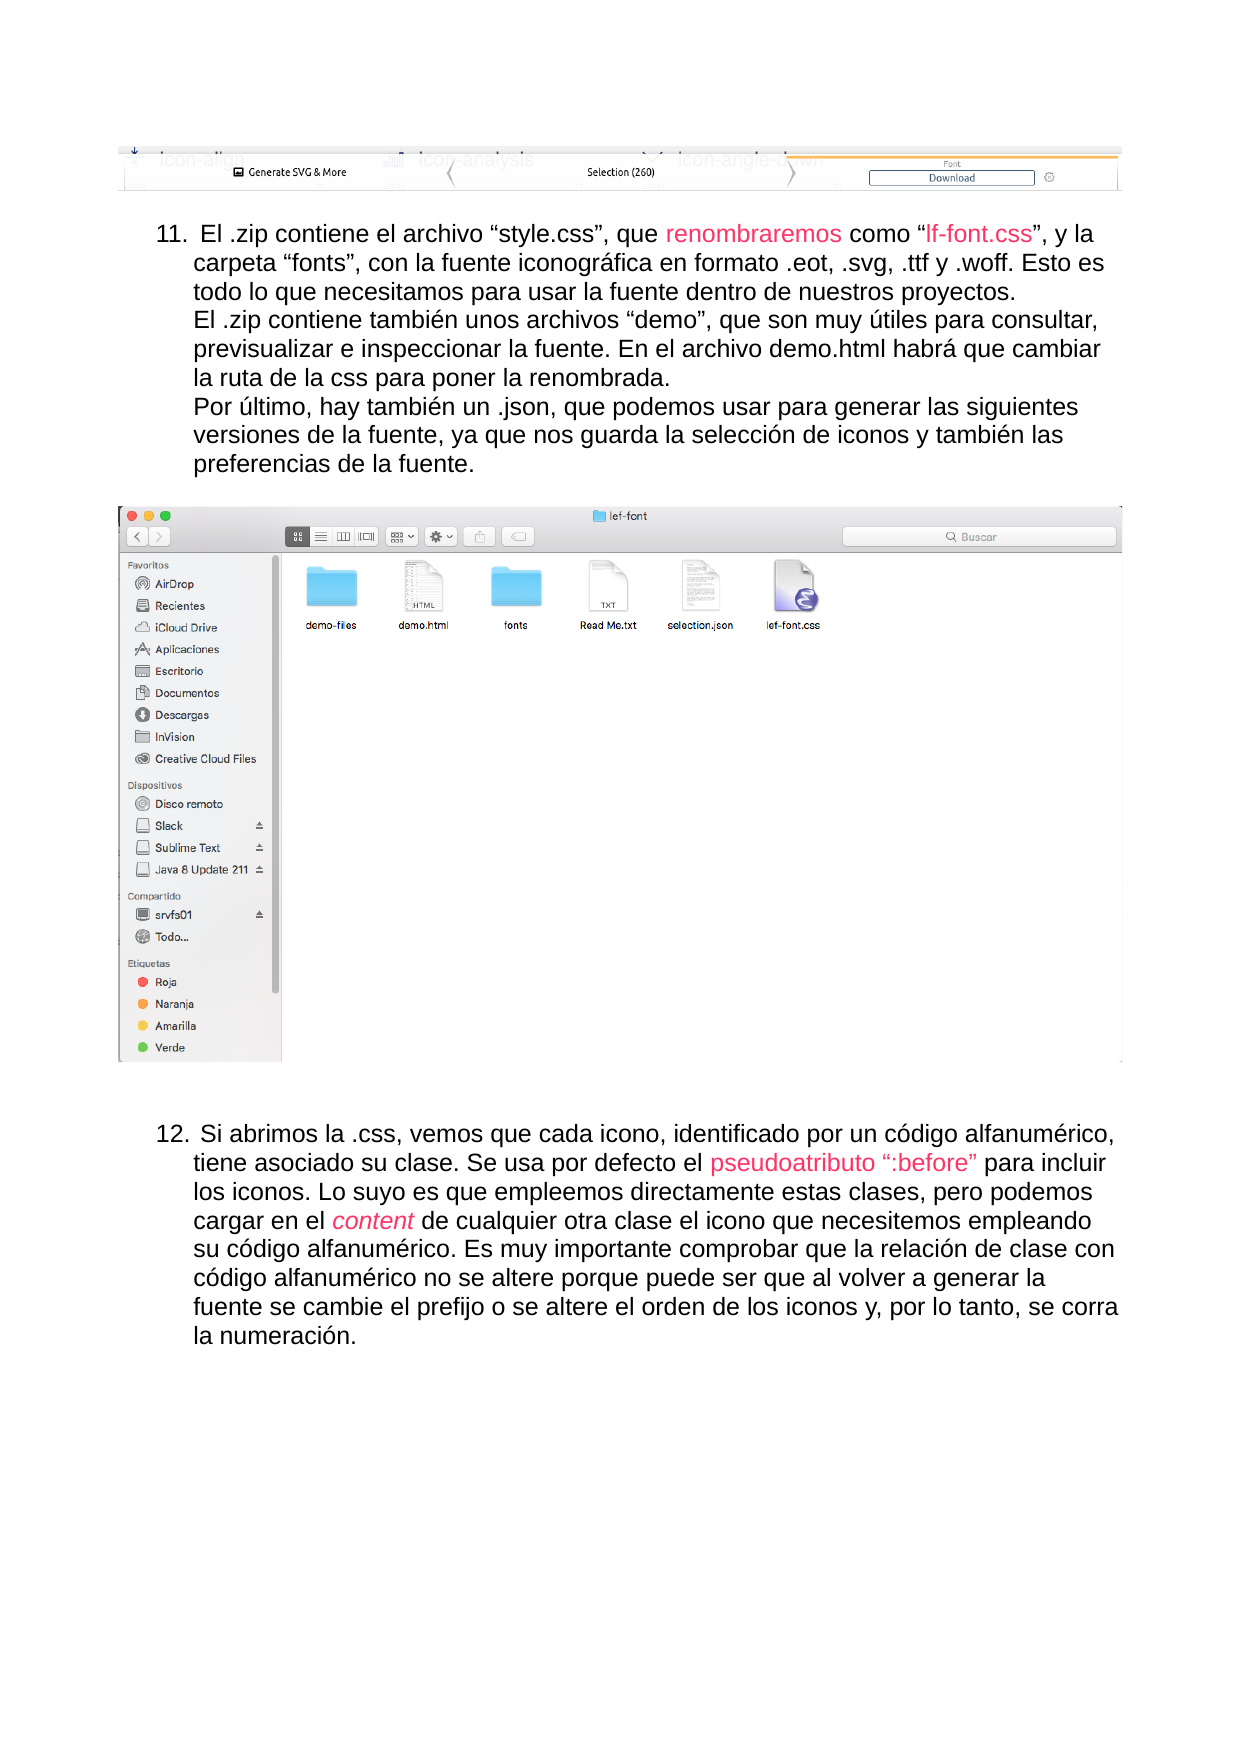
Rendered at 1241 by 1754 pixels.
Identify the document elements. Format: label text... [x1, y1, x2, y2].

picture [118, 146, 1123, 191]
list El .zip contiene el archivo “style.css”, que renombraremos como “lf-font.css”, y la carpeta “fonts”, con la fuente iconográfica en formato .eot, .svg, .ttf y .woff. Esto es todo lo que necesitamos para usar la fuente dentro de nuestros proyectos. El .zip contiene también unos archivos “demo”, que son muy útiles para consultar, previsualizar e inspeccionar la fuente. En el archivo demo.html habrá que cambiar la ruta de la css para poner la renombrada. Por último, hay también un .json, que podemos usar para generar las siguientes versiones de la fuente, ya que nos guarda la selección de iconos y también las preferencias de la fuente. [156, 219, 1122, 478]
picture [118, 506, 1123, 1062]
list Si abrimos la .css, vemos que cada icono, identificado por un código alfanumérico, tiene asociado su clase. Se usa por defecto el pseudoatributo “:before” para incluir los iconos. Lo suyo es que empleemos directamente estas clases, pero podemos cargar en el content de cualquier otra clase el icono que necesitemos empleando su código alfanumérico. Es muy importante comprobar que la relación de clase con código alfanumérico no se altere porque puede ser que al volver a generar la fuente se cambie el prefijo o se altere el orden de los iconos y, por lo tanto, se corra la numeración. [156, 1119, 1122, 1349]
